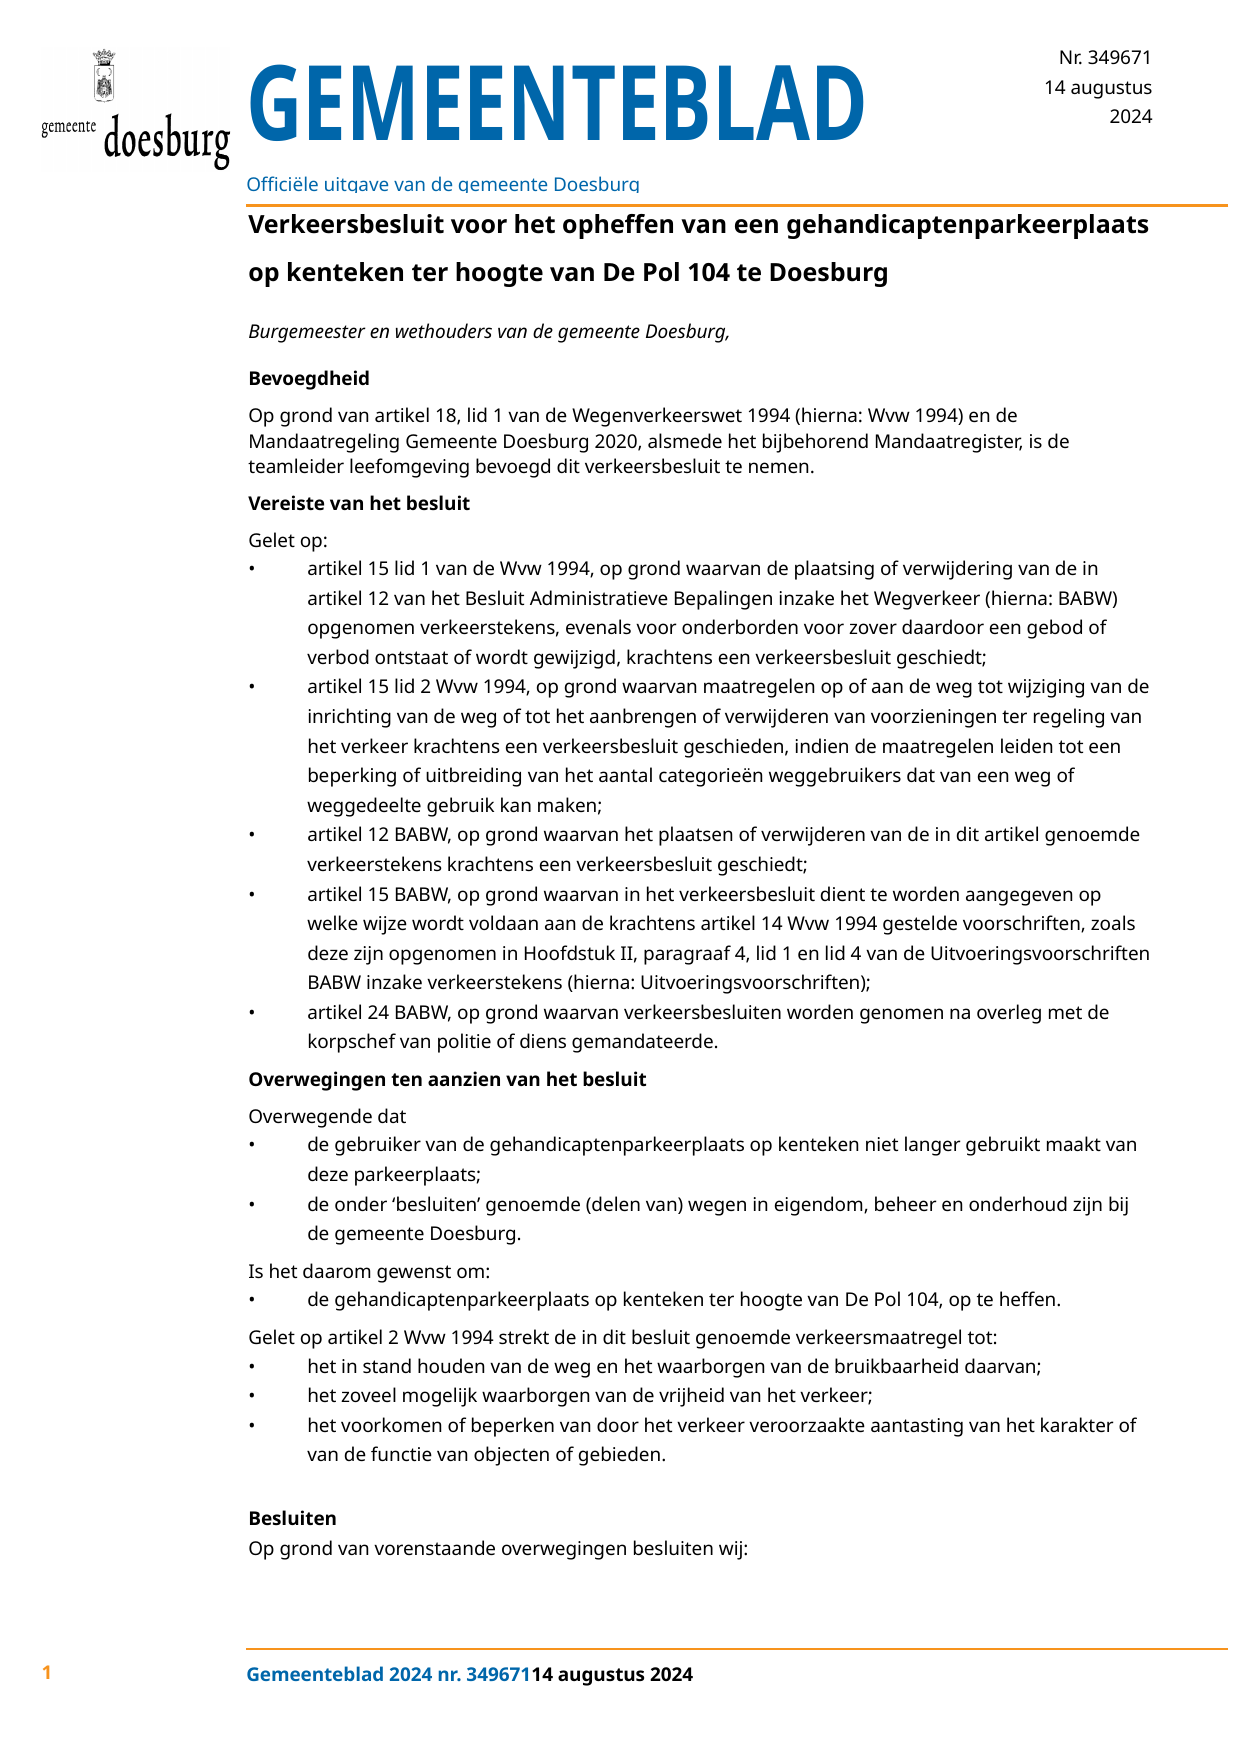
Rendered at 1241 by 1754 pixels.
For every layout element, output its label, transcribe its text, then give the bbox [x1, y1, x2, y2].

list de gehandicaptenparkeerplaats op kenteken ter hoogte van De Pol 104, op te heffen. [248, 1287, 1152, 1312]
list artikel 15 lid 2 Wvw 1994, op grond waarvan maatregelen op of aan de weg tot wijziging van de inrichting van de weg of tot het aanbrengen of verwijderen van voorzieningen ter regeling van het verkeer krachtens een verkeersbesluit geschieden, indien de maatregelen leiden tot een beperking of uitbreiding van het aantal categorieën weggebruikers dat van een weg of weggedeelte gebruik kan maken; [248, 674, 1152, 818]
text Burgemeester en wethouders van de gemeente Doesburg, [248, 318, 1152, 344]
text Overwegende dat [248, 1103, 1152, 1129]
text Verkeersbesluit voor het opheffen van een gehandicaptenparkeerplaats op kenteken ter hoogte van De Pol 104 te Doesburg [248, 207, 1152, 288]
list artikel 12 BABW, op grond waarvan het plaatsen of verwijderen van de in dit artikel genoemde verkeerstekens krachtens een verkeersbesluit geschiedt; [248, 822, 1152, 877]
text Op grond van artikel 18, lid 1 van de Wegenverkeerswet 1994 (hierna: Wvw 1994) en de Mandaatregeling Gemeente Doesburg 2020, alsmede het bijbehorend Mandaatregister, is de teamleider leefomgeving bevoegd dit verkeersbesluit te nemen. [248, 402, 1152, 479]
text Overwegingen ten aanzien van het besluit [248, 1067, 1152, 1092]
text Is het daarom gewenst om: [248, 1258, 1152, 1284]
list de onder ‘besluiten’ genoemde (delen van) wegen in eigendom, beheer en onderhoud zijn bij de gemeente Doesburg. [248, 1191, 1152, 1246]
list het in stand houden van de weg en het waarborgen van de bruikbaarheid daarvan; [248, 1353, 1152, 1378]
text Gelet op: [248, 527, 1152, 553]
list artikel 24 BABW, op grond waarvan verkeersbesluiten worden genomen na overleg met de korpschef van politie of diens gemandateerde. [248, 999, 1152, 1054]
text Gelet op artikel 2 Wvw 1994 strekt de in dit besluit genoemde verkeersmaatregel tot: [248, 1324, 1152, 1350]
text Vereiste van het besluit [248, 490, 1152, 516]
list het zoveel mogelijk waarborgen van de vrijheid van het verkeer; [248, 1382, 1152, 1408]
text Op grond van vorenstaande overwegingen besluiten wij: [248, 1535, 1152, 1561]
list het voorkomen of beperken van door het verkeer veroorzaakte aantasting van het karakter of van de functie van objecten of gebieden. [248, 1412, 1152, 1467]
text Bevoegdheid [248, 366, 1152, 391]
list artikel 15 lid 1 van de Wvw 1994, op grond waarvan de plaatsing of verwijdering van de in artikel 12 van het Besluit Administratieve Bepalingen inzake het Wegverkeer (hierna: BABW) opgenomen verkeerstekens, evenals voor onderborden voor zover daardoor een gebod of verbod ontstaat of wordt gewijzigd, krachtens een verkeersbesluit geschiedt; [248, 555, 1152, 670]
picture [41, 47, 231, 172]
text Besluiten [248, 1506, 1152, 1531]
list artikel 15 BABW, op grond waarvan in het verkeersbesluit dient te worden aangegeven op welke wijze wordt voldaan aan de krachtens artikel 14 Wvw 1994 gestelde voorschriften, zoals deze zijn opgenomen in Hoofdstuk II, paragraaf 4, lid 1 en lid 4 van de Uitvoeringsvoorschriften BABW inzake verkeerstekens (hierna: Uitvoeringsvoorschriften); [248, 881, 1152, 995]
list de gebruiker van de gehandicaptenparkeerplaats op kenteken niet langer gebruikt maakt van deze parkeerplaats; [248, 1132, 1152, 1187]
